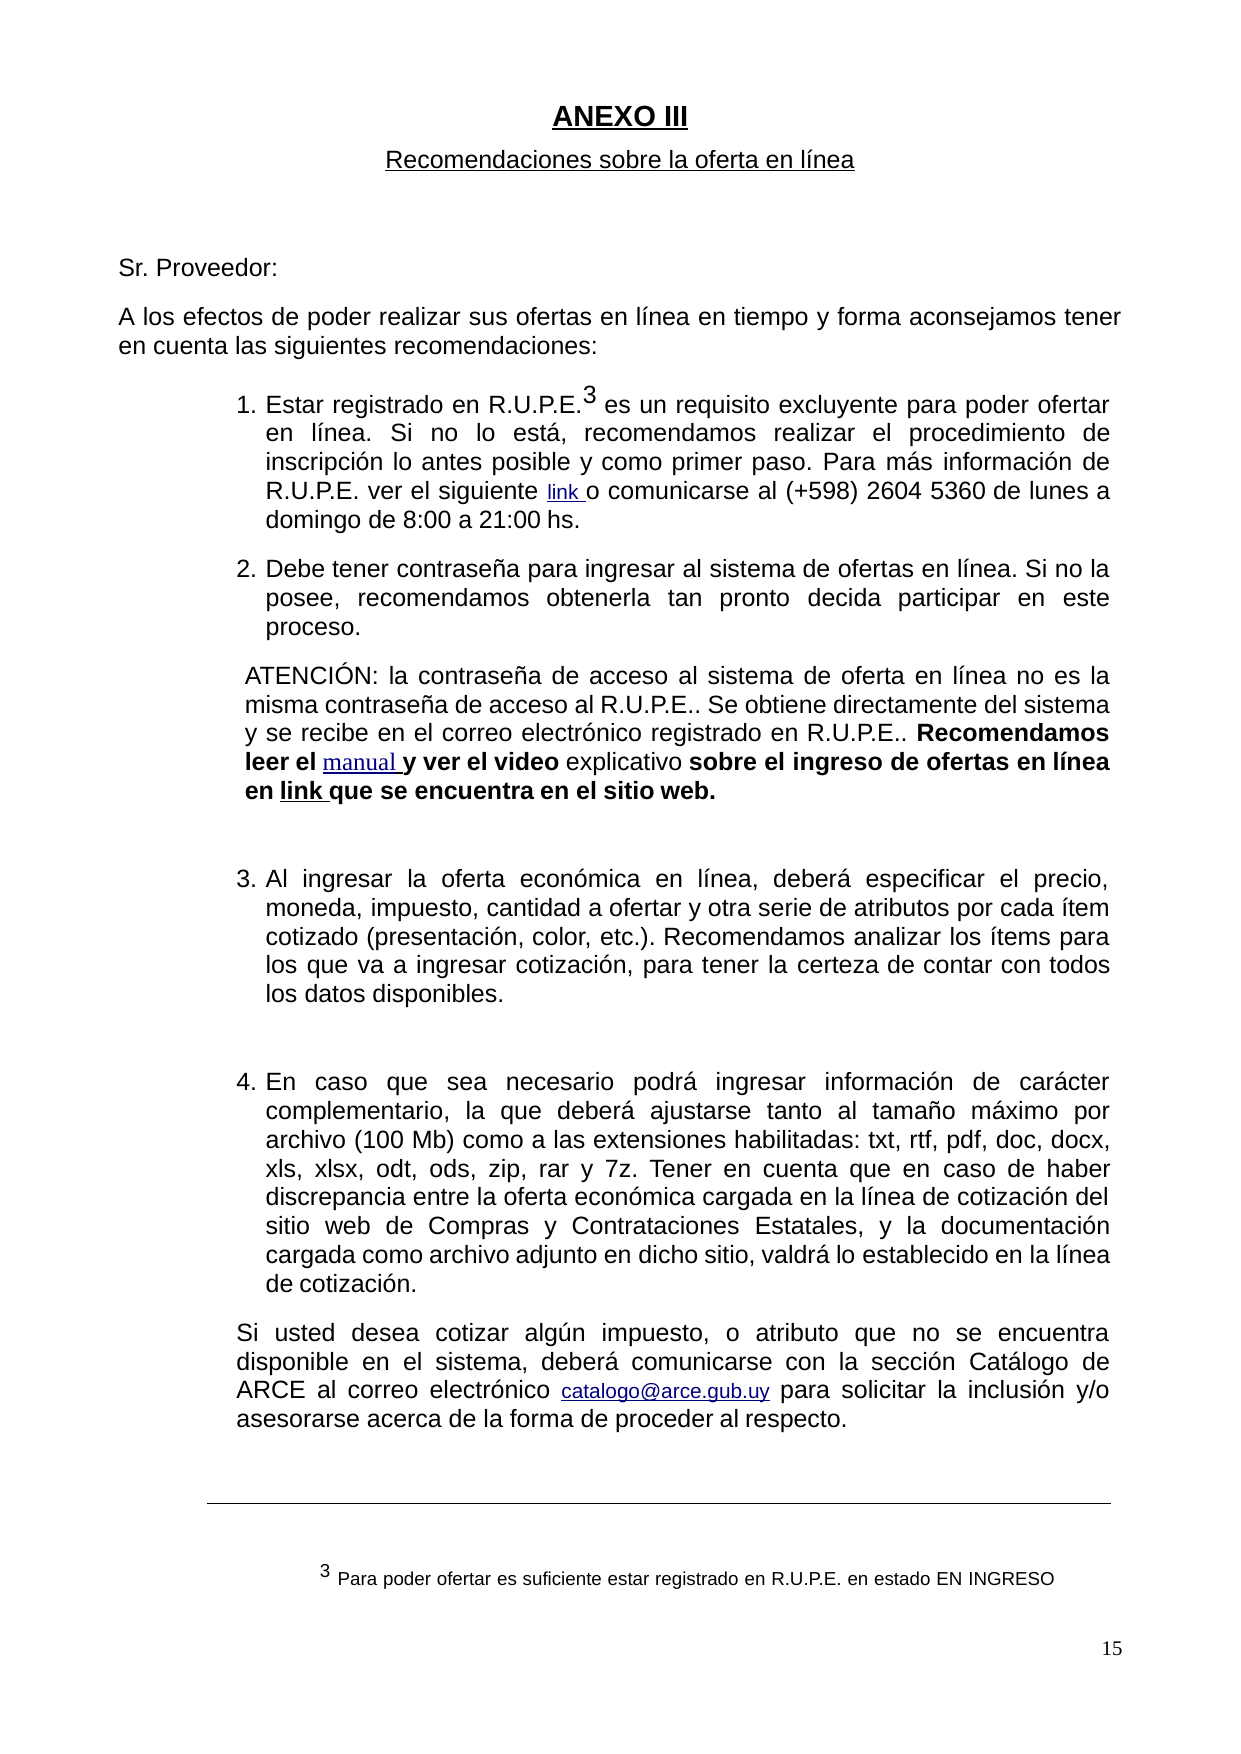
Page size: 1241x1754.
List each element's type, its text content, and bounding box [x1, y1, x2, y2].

list Estar registrado en R.U.P.E.3 es un requisito excluyente para poder ofertar en línea. Si no lo está, recomendamos realizar el procedimiento de inscripción lo antes posible y como primer paso. Para más información de R.U.P.E. ver el siguiente link o comunicarse al (+598) 2604 5360 de lunes a domingo de 8:00 a 21:00 hs. [236, 380, 1110, 533]
list Debe tener contraseña para ingresar al sistema de ofertas en línea. Si no la posee, recomendamos obtenerla tan pronto decida participar en este proceso. [236, 554, 1110, 640]
text Si usted desea cotizar algún impuesto, o atributo que no se encuentra disponible en el sistema, deberá comunicarse con la sección Catálogo de ARCE al correo electrónico catalogo@arce.gub.uy para solicitar la inclusión y/o asesorarse acerca de la forma de proceder al respecto. [236, 1318, 1110, 1433]
text 3 Para poder ofertar es suficiente estar registrado en R.U.P.E. en estado EN INGRESO [319, 1554, 1111, 1589]
text ANEXO III [118, 99, 1122, 133]
list Al ingresar la oferta económica en línea, deberá especificar el precio, moneda, impuesto, cantidad a ofertar y otra serie de atributos por cada ítem cotizado (presentación, color, etc.). Recomendamos analizar los ítems para los que va a ingresar cotización, para tener la certeza de contar con todos los datos disponibles. [236, 864, 1110, 1008]
subtitle Recomendaciones sobre la oferta en línea [118, 145, 1122, 174]
text ATENCIÓN: la contraseña de acceso al sistema de oferta en línea no es la misma contraseña de acceso al R.U.P.E.. Se obtiene directamente del sistema y se recibe en el correo electrónico registrado en R.U.P.E.. Recomendamos leer el manual y ver el video explicativo sobre el ingreso de ofertas en línea en link que se encuentra en el sitio web. [244, 661, 1110, 805]
text Sr. Proveedor: [118, 253, 1122, 281]
list En caso que sea necesario podrá ingresar información de carácter complementario, la que deberá ajustarse tanto al tamaño máximo por archivo (100 Mb) como a las extensiones habilitadas: txt, rtf, pdf, doc, docx, xls, xlsx, odt, ods, zip, rar y 7z. Tener en cuenta que en caso de haber discrepancia entre la oferta económica cargada en la línea de cotización del sitio web de Compras y Contrataciones Estatales, y la documentación cargada como archivo adjunto en dicho sitio, valdrá lo establecido en la línea de cotización. [236, 1067, 1111, 1297]
text A los efectos de poder realizar sus ofertas en línea en tiempo y forma aconsejamos tener en cuenta las siguientes recomendaciones: [118, 302, 1122, 359]
